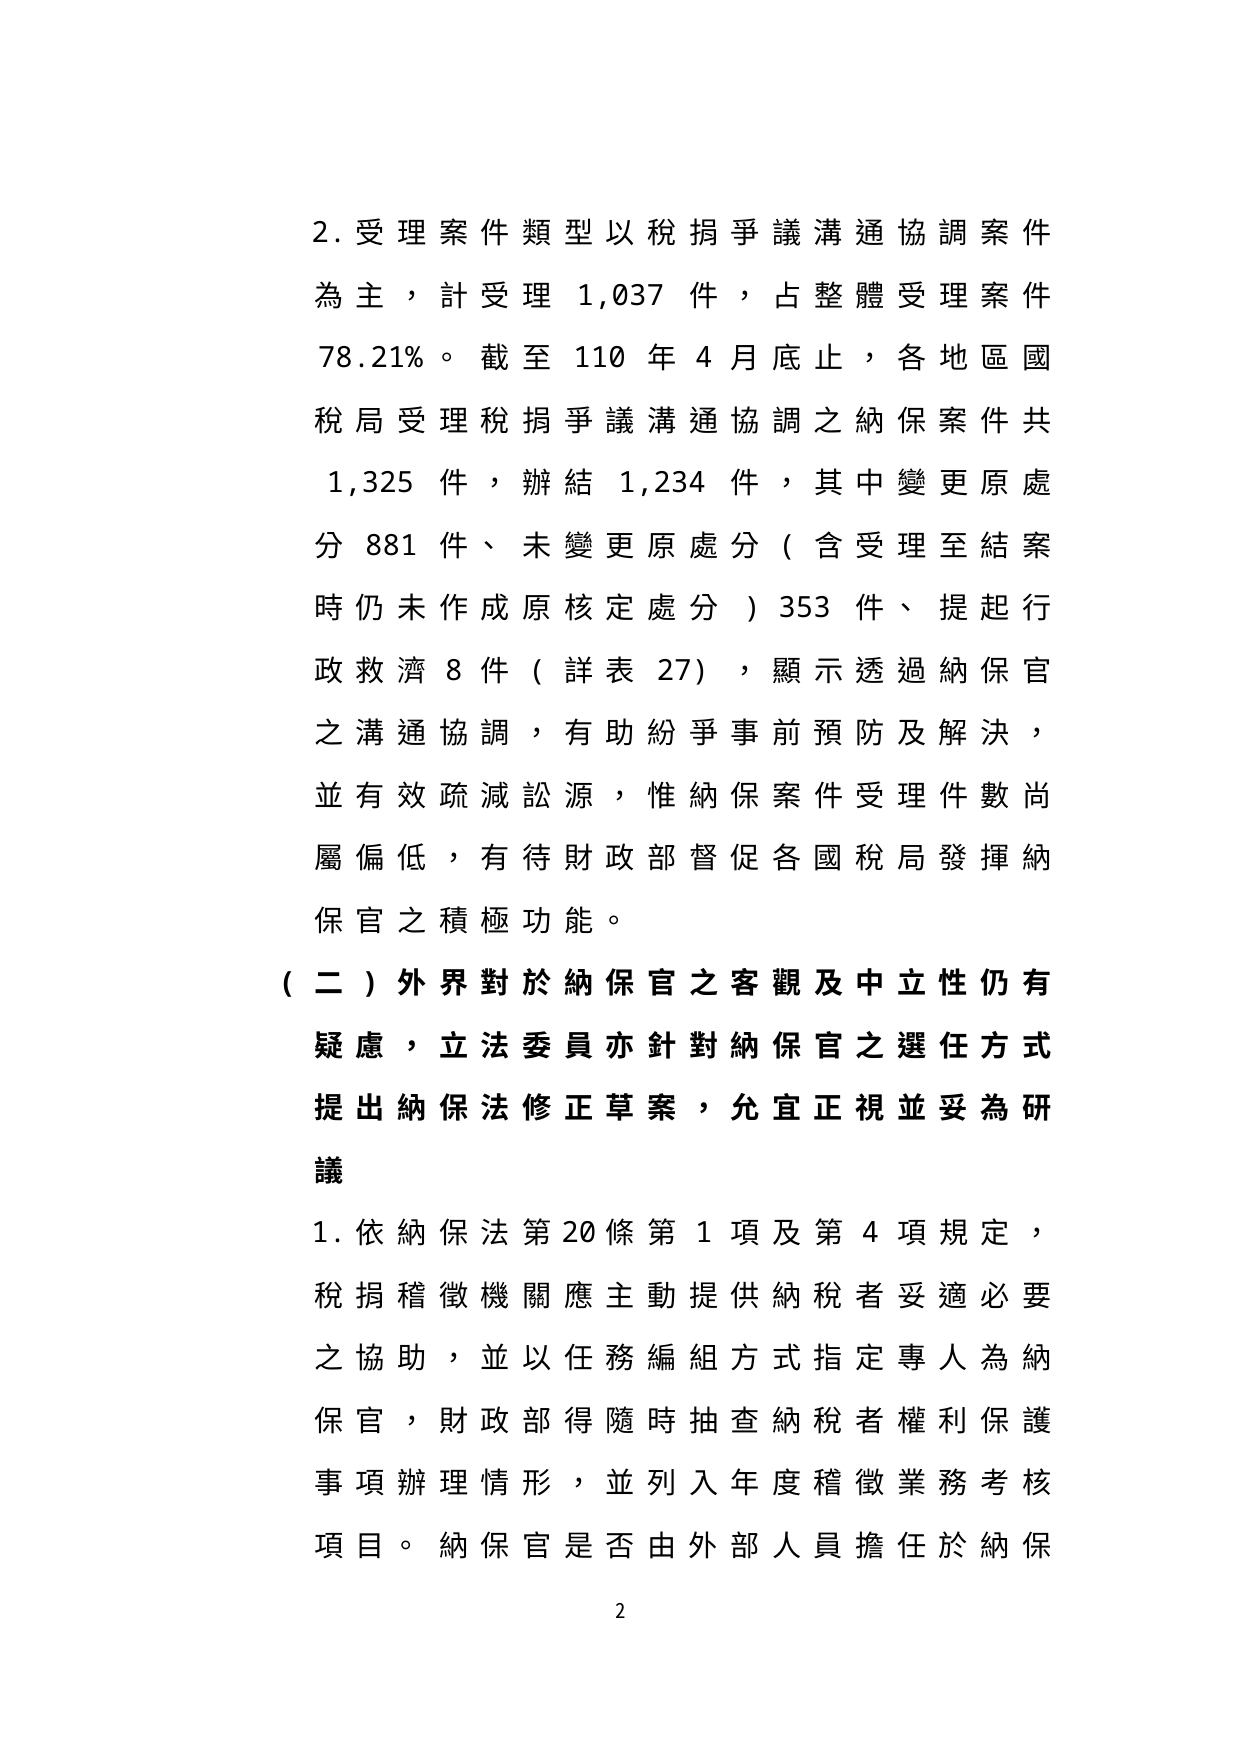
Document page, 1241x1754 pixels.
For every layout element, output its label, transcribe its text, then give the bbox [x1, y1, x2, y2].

text (二)外界對於納保官之客觀及中立性仍有疑慮，立法委員亦針對納保官之選任方式提出納保法修正草案，允宜正視並妥為研議 [242, 939, 1058, 1189]
text 1.依納保法第20條第1項及第4項規定，稅捐稽徵機關應主動提供納稅者妥適必要之協助，並以任務編組方式指定專人為納保官，財政部得隨時抽查納稅者權利保護事項辦理情形，並列入年度稽徵業務考核項目。納保官是否由外部人員擔任於納保 [271, 1189, 1058, 1564]
text 2.受理案件類型以稅捐爭議溝通協調案件為主，計受理1,037件，占整體受理案件78.21%。截至110年4月底止，各地區國稅局受理稅捐爭議溝通協調之納保案件共1,325件，辦結1,234件，其中變更原處分881件、未變更原處分(含受理至結案時仍未作成原核定處分) 353件、提起行政救濟8件(詳表27)，顯示透過納保官之溝通協調，有助紛爭事前預防及解決，並有效疏減訟源，惟納保案件受理件數尚屬偏低，有待財政部督促各國稅局發揮納保官之積極功能。 [271, 189, 1058, 939]
